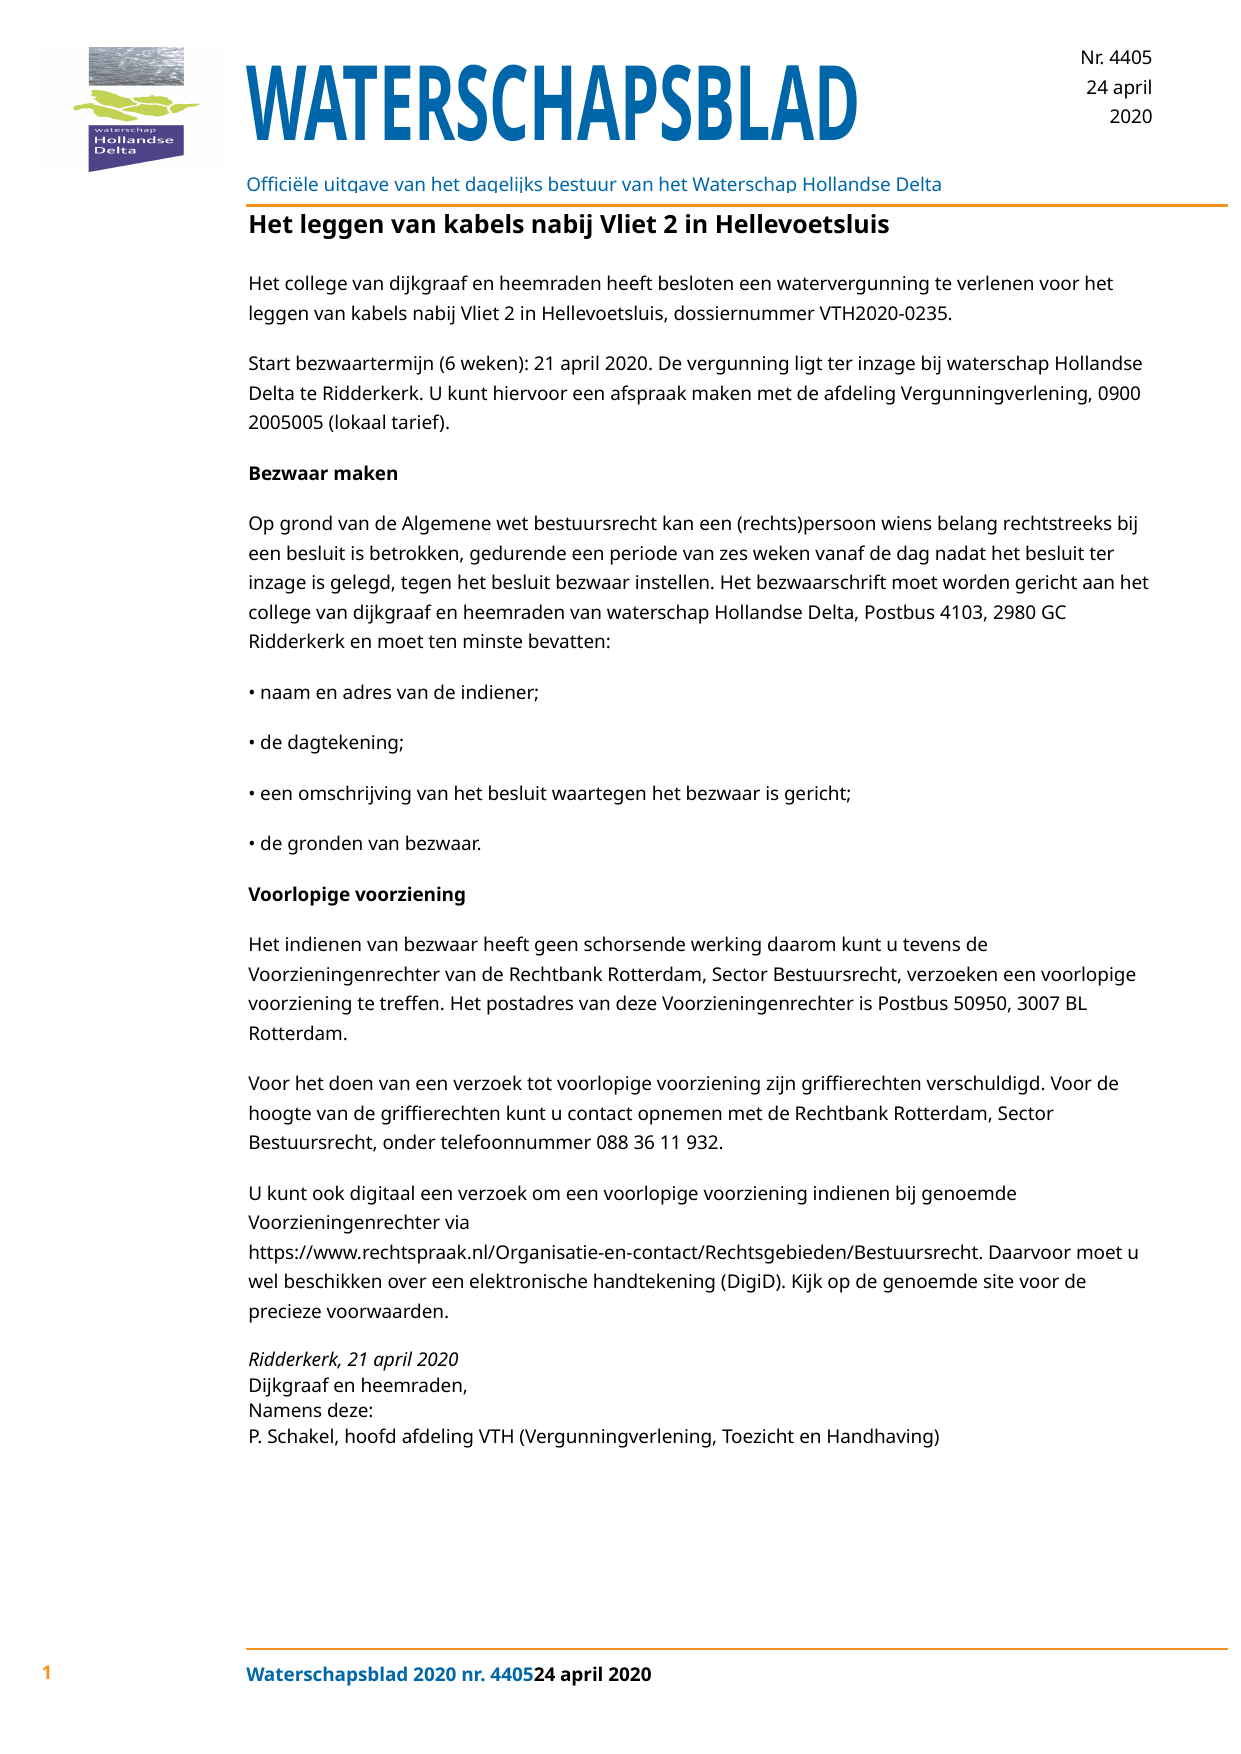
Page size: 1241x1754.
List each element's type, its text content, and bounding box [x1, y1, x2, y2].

text P. Schakel, hoofd afdeling VTH (Vergunningverlening, Toezicht en Handhaving) [248, 1423, 1152, 1449]
picture [41, 47, 231, 172]
text • de dagtekening; [248, 729, 1152, 755]
text Dijkgraaf en heemraden, [248, 1372, 1152, 1397]
text Voorlopige voorziening [248, 881, 1152, 906]
text Bezwaar maken [248, 460, 1152, 486]
text Het indienen van bezwaar heeft geen schorsende werking daarom kunt u tevens de Voorzieningenrechter van de Rechtbank Rotterdam, Sector Bestuursrecht, verzoeken een voorlopige voorziening te treffen. Het postadres van deze Voorzieningenrechter is Postbus 50950, 3007 BL Rotterdam. [248, 931, 1152, 1046]
text Voor het doen van een verzoek tot voorlopige voorziening zijn griffierechten verschuldigd. Voor de hoogte van de griffierechten kunt u contact opnemen met de Rechtbank Rotterdam, Sector Bestuursrecht, onder telefoonnummer 088 36 11 932. [248, 1070, 1152, 1155]
text • de gronden van bezwaar. [248, 830, 1152, 856]
text Ridderkerk, 21 april 2020 [248, 1346, 1152, 1372]
text Namens deze: [248, 1397, 1152, 1423]
text • een omschrijving van het besluit waartegen het bezwaar is gericht; [248, 780, 1152, 806]
text Op grond van de Algemene wet bestuursrecht kan een (rechts)persoon wiens belang rechtstreeks bij een besluit is betrokken, gedurende een periode van zes weken vanaf de dag nadat het besluit ter inzage is gelegd, tegen het besluit bezwaar instellen. Het bezwaarschrift moet worden gericht aan het college van dijkgraaf en heemraden van waterschap Hollandse Delta, Postbus 4103, 2980 GC Ridderkerk en moet ten minste bevatten: [248, 510, 1152, 654]
text Het college van dijkgraaf en heemraden heeft besloten een watervergunning te verlenen voor het leggen van kabels nabij Vliet 2 in Hellevoetsluis, dossiernummer VTH2020-0235. [248, 270, 1152, 326]
text Het leggen van kabels nabij Vliet 2 in Hellevoetsluis [248, 207, 1152, 241]
text • naam en adres van de indiener; [248, 679, 1152, 705]
text U kunt ook digitaal een verzoek om een voorlopige voorziening indienen bij genoemde Voorzieningenrechter via https://www.rechtspraak.nl/Organisatie-en-contact/Rechtsgebieden/Bestuursrecht. Daarvoor moet u wel beschikken over een elektronische handtekening (DigiD). Kijk op de genoemde site voor de precieze voorwaarden. [248, 1180, 1152, 1324]
text Start bezwaartermijn (6 weken): 21 april 2020. De vergunning ligt ter inzage bij waterschap Hollandse Delta te Ridderkerk. U kunt hiervoor een afspraak maken met de afdeling Vergunningverlening, 0900 2005005 (lokaal tarief). [248, 350, 1152, 435]
